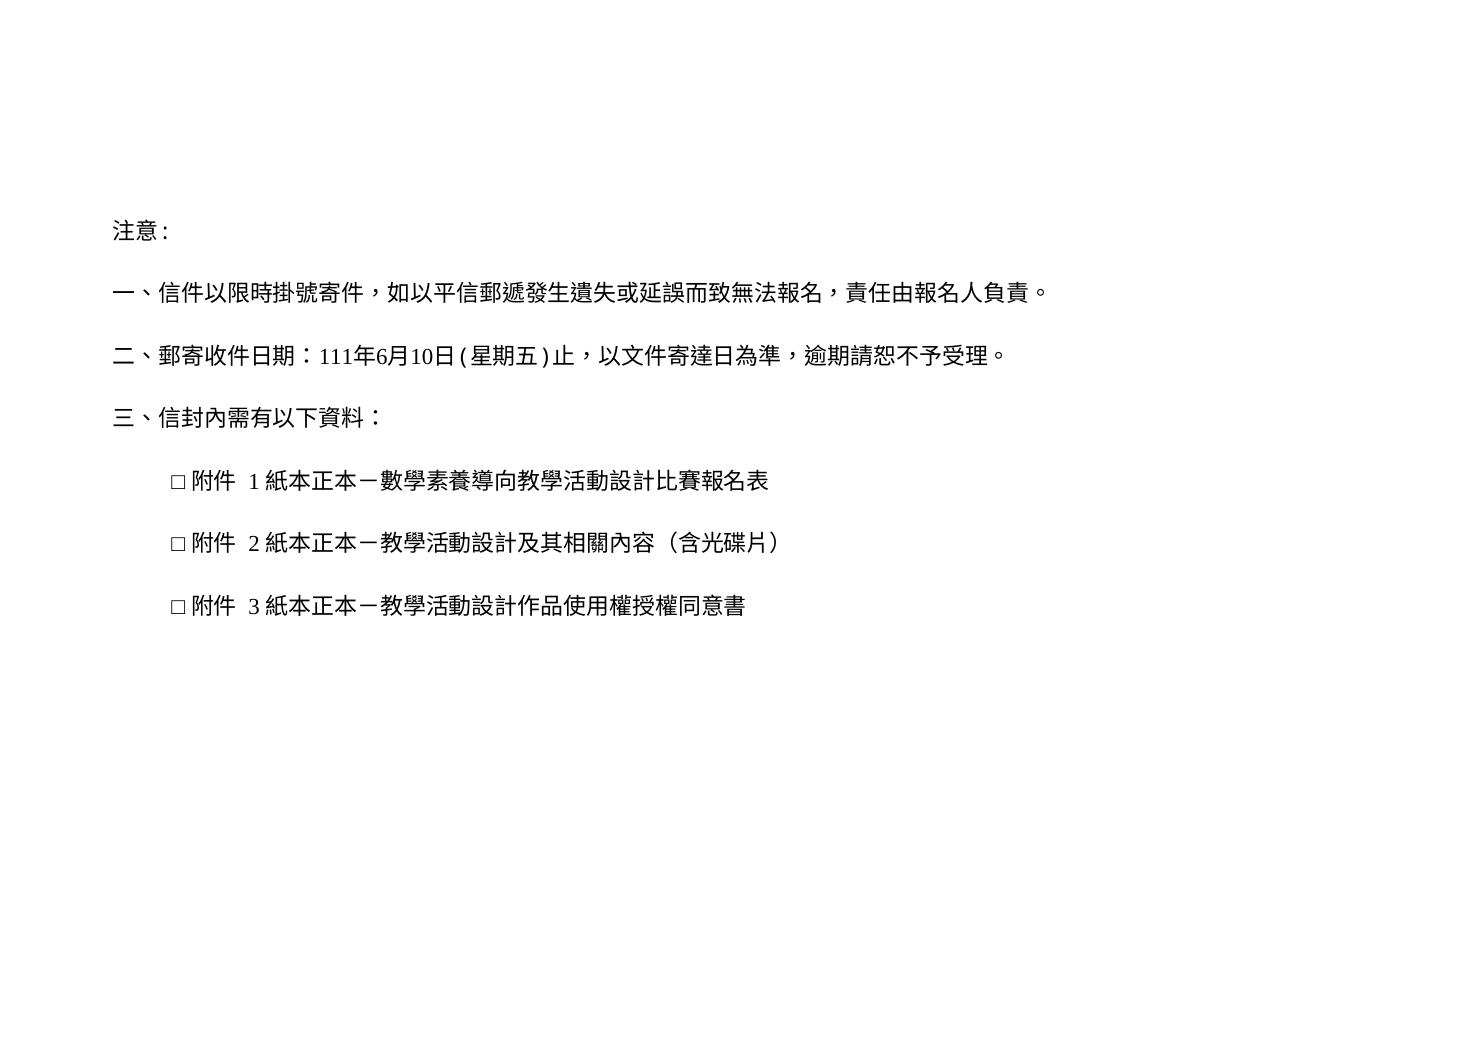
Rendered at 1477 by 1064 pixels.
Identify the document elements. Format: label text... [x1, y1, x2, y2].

text 二、郵寄收件日期：111年6月10日(星期五)止，以文件寄達日為準，逾期請恕不予受理。 [112, 313, 1364, 375]
text □ 附件 2 紙本正本－教學活動設計及其相關內容（含光碟片） [112, 500, 1364, 563]
text 三、信封內需有以下資料： [112, 375, 1364, 438]
text □ 附件 3 紙本正本－教學活動設計作品使用權授權同意書 [112, 563, 1364, 625]
text 注意: [112, 188, 1364, 250]
text □ 附件 1 紙本正本－數學素養導向教學活動設計比賽報名表 [112, 438, 1364, 500]
text 一、信件以限時掛號寄件，如以平信郵遞發生遺失或延誤而致無法報名，責任由報名人負責。 [112, 250, 1364, 313]
